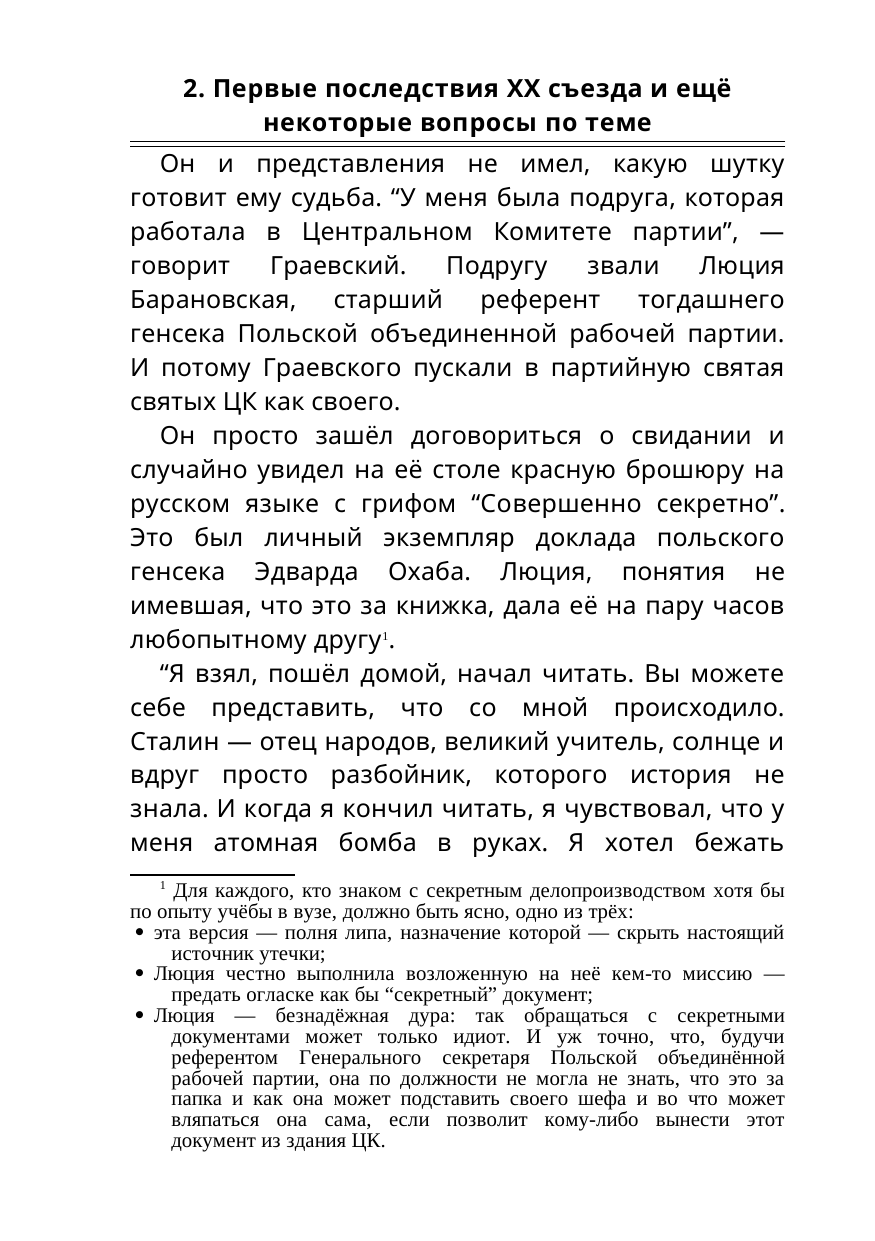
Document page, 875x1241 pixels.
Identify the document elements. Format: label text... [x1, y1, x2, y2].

text “Я взял, пошёл домой, начал читать. Вы можете себе представить, что со мной происходило. Сталин — отец народов, великий учитель, солнце и вдруг просто разбойник, которого история не знала. И когда я кончил читать, я чувствовал, что у меня атомная бомба в руках. Я хотел бежать [130, 656, 785, 859]
list Люция — безнадёжная дура: так обращаться с секретными документами может только идиот. И уж точно, что, будучи референтом Генерального секретаря Польской объединённой рабочей партии, она по должности не могла не знать, что это за папка и как она может подставить своего шефа и во что может вляпаться она сама, если позволит кому-либо вынести этот документ из здания ЦК. [136, 1006, 785, 1152]
text Для каждого, кто знаком с секретным делопроизводством хотя бы по опыту учёбы в вузе, должно быть ясно, одно из трёх: [130, 881, 785, 922]
list эта версия — полня липа, назначение которой — скрыть настоящий источник утечки; [136, 922, 785, 964]
list Люция честно выполнила возложенную на неё кем-то миссию — предать огласке как бы “секретный” документ; [136, 964, 785, 1006]
text Он и представления не имел, какую шутку готовит ему судьба. “У меня была подруга, которая работала в Центральном Комитете партии”, — говорит Граевский. Подругу звали Люция Барановская, старший референт тогдашнего генсека Польской объединенной рабочей партии. И потому Граевского пускали в партийную святая святых ЦК как своего. [130, 147, 785, 418]
text Он просто зашёл договориться о свидании и случайно увидел на её столе красную брошюру на русском языке с грифом “Со­вер­шенно секретно”. Это был личный экземпляр доклада польского генсека Эдварда Охаба. Люция, понятия не имевшая, что это за книжка, дала её на пару часов любопытному другу. [130, 418, 785, 656]
